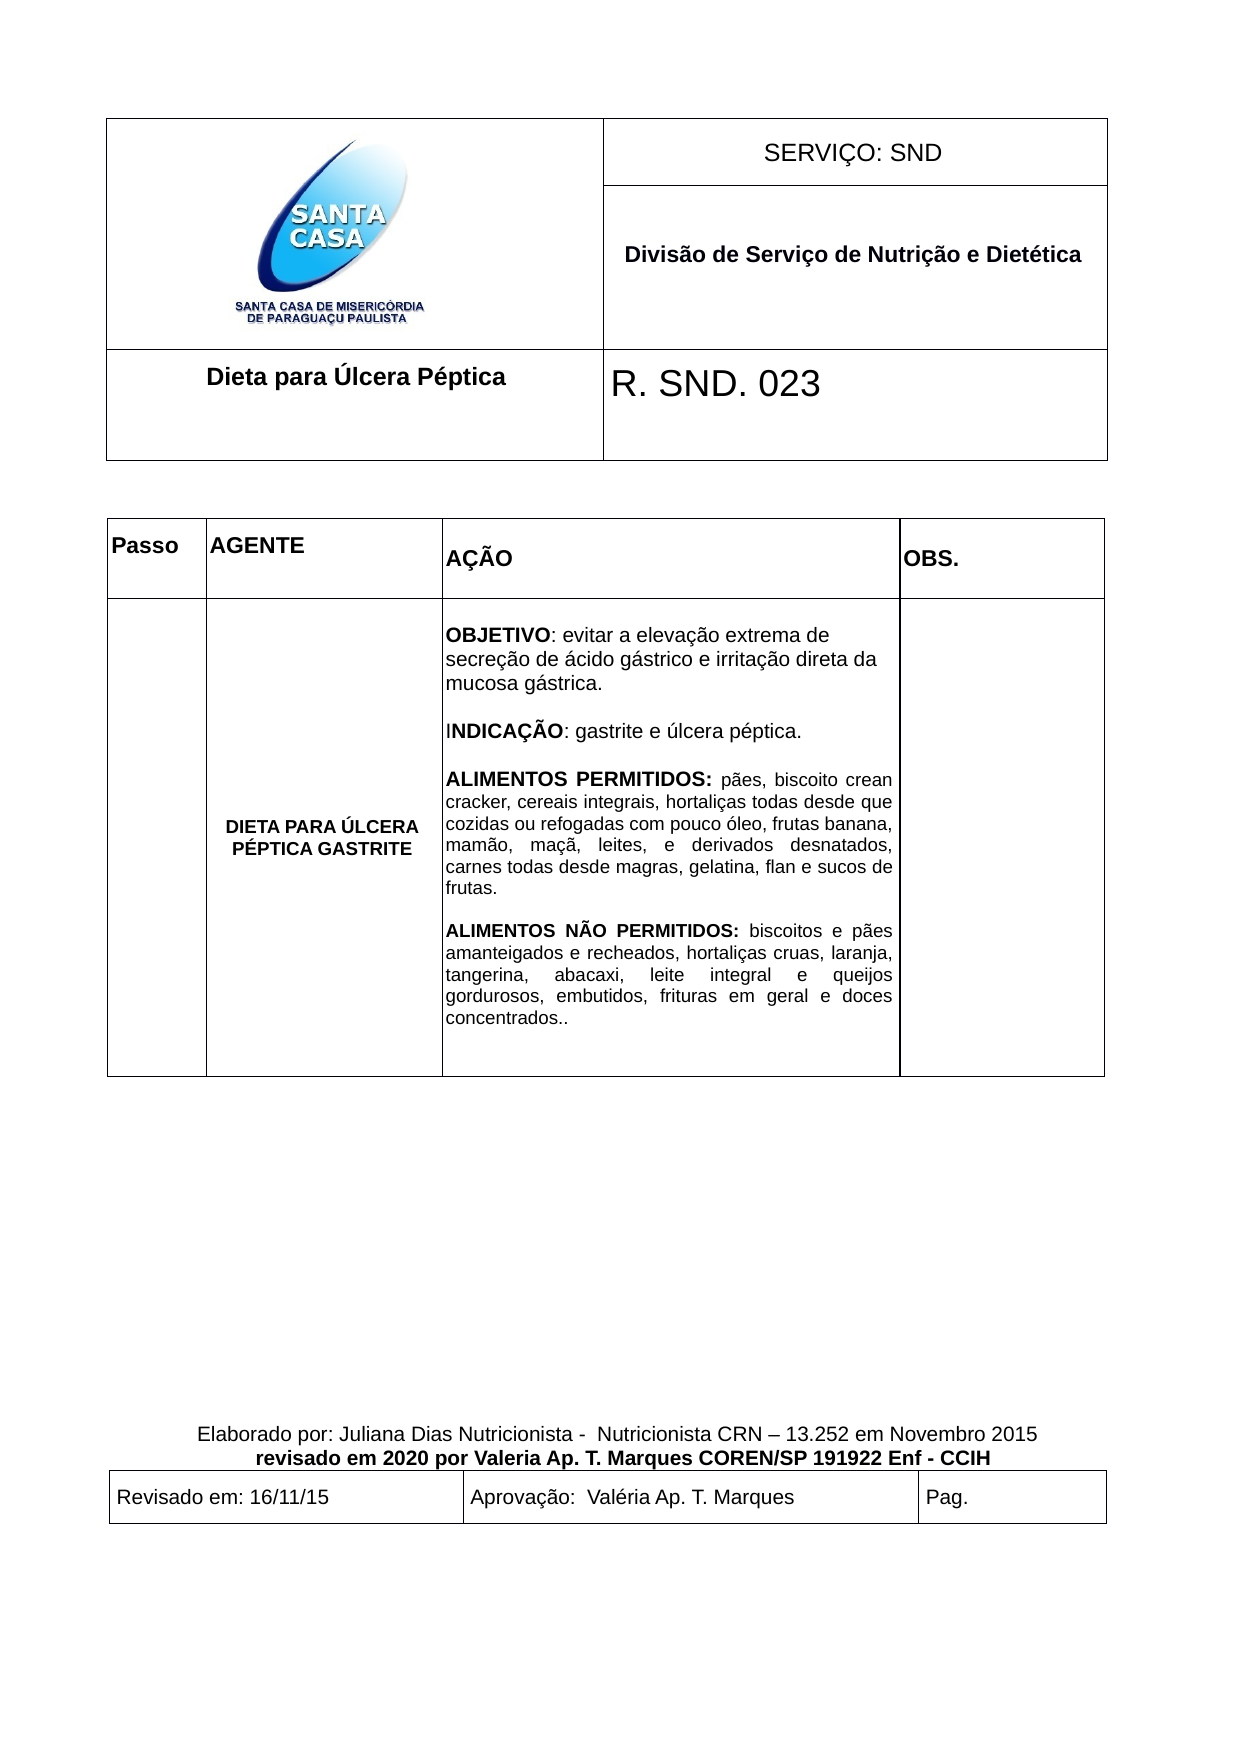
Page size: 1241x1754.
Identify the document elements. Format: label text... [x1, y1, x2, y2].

table_header [107, 119, 603, 349]
table_cell OBJETIVO: evitar a elevação extrema de secreção de ácido gástrico e irritação direta da mucosa gástrica. INDICAÇÃO: gastrite e úlcera péptica. ALIMENTOS PERMITIDOS: pães, biscoito crean cracker, cereais integrais, hortaliças todas desde que cozidas ou refogadas com pouco óleo, frutas banana, mamão, maçã, leites, e derivados desnatados, carnes todas desde magras, gelatina, flan e sucos de frutas. ALIMENTOS NÃO PERMITIDOS: biscoitos e pães amanteigados e recheados, hortaliças cruas, laranja, tangerina, abacaxi, leite integral e queijos gordurosos, embutidos, frituras em geral e doces concentrados.. [443, 599, 899, 1076]
table_cell R. SND. 023 [604, 350, 1107, 459]
table_cell DIETA PARA ÚLCERA PÉPTICA GASTRITE [207, 599, 442, 1076]
table_header SERVIÇO: SND [604, 119, 1107, 184]
text Elaborado por: Juliana Dias Nutricionista - Nutricionista CRN – 13.252 em Novembro 2015 [118, 1422, 1123, 1446]
table_cell Dieta para Úlcera Péptica [107, 350, 603, 459]
table_header AGENTE [207, 519, 442, 598]
picture [228, 133, 432, 337]
text revisado em 2020 por Valeria Ap. T. Marques COREN/SP 191922 Enf - CCIH [118, 1446, 1123, 1470]
table_header OBS. [901, 519, 1104, 598]
table_cell [108, 599, 206, 1076]
table_cell Divisão de Serviço de Nutrição e Dietética [604, 186, 1107, 349]
table_header Aprovação: Valéria Ap. T. Marques [464, 1471, 918, 1523]
table_header Passo [108, 519, 206, 598]
table_cell [901, 599, 1104, 1076]
table_header Pag. [919, 1471, 1106, 1523]
table_header Revisado em: 16/11/15 [110, 1471, 463, 1523]
table_header AÇÃO [443, 519, 899, 598]
